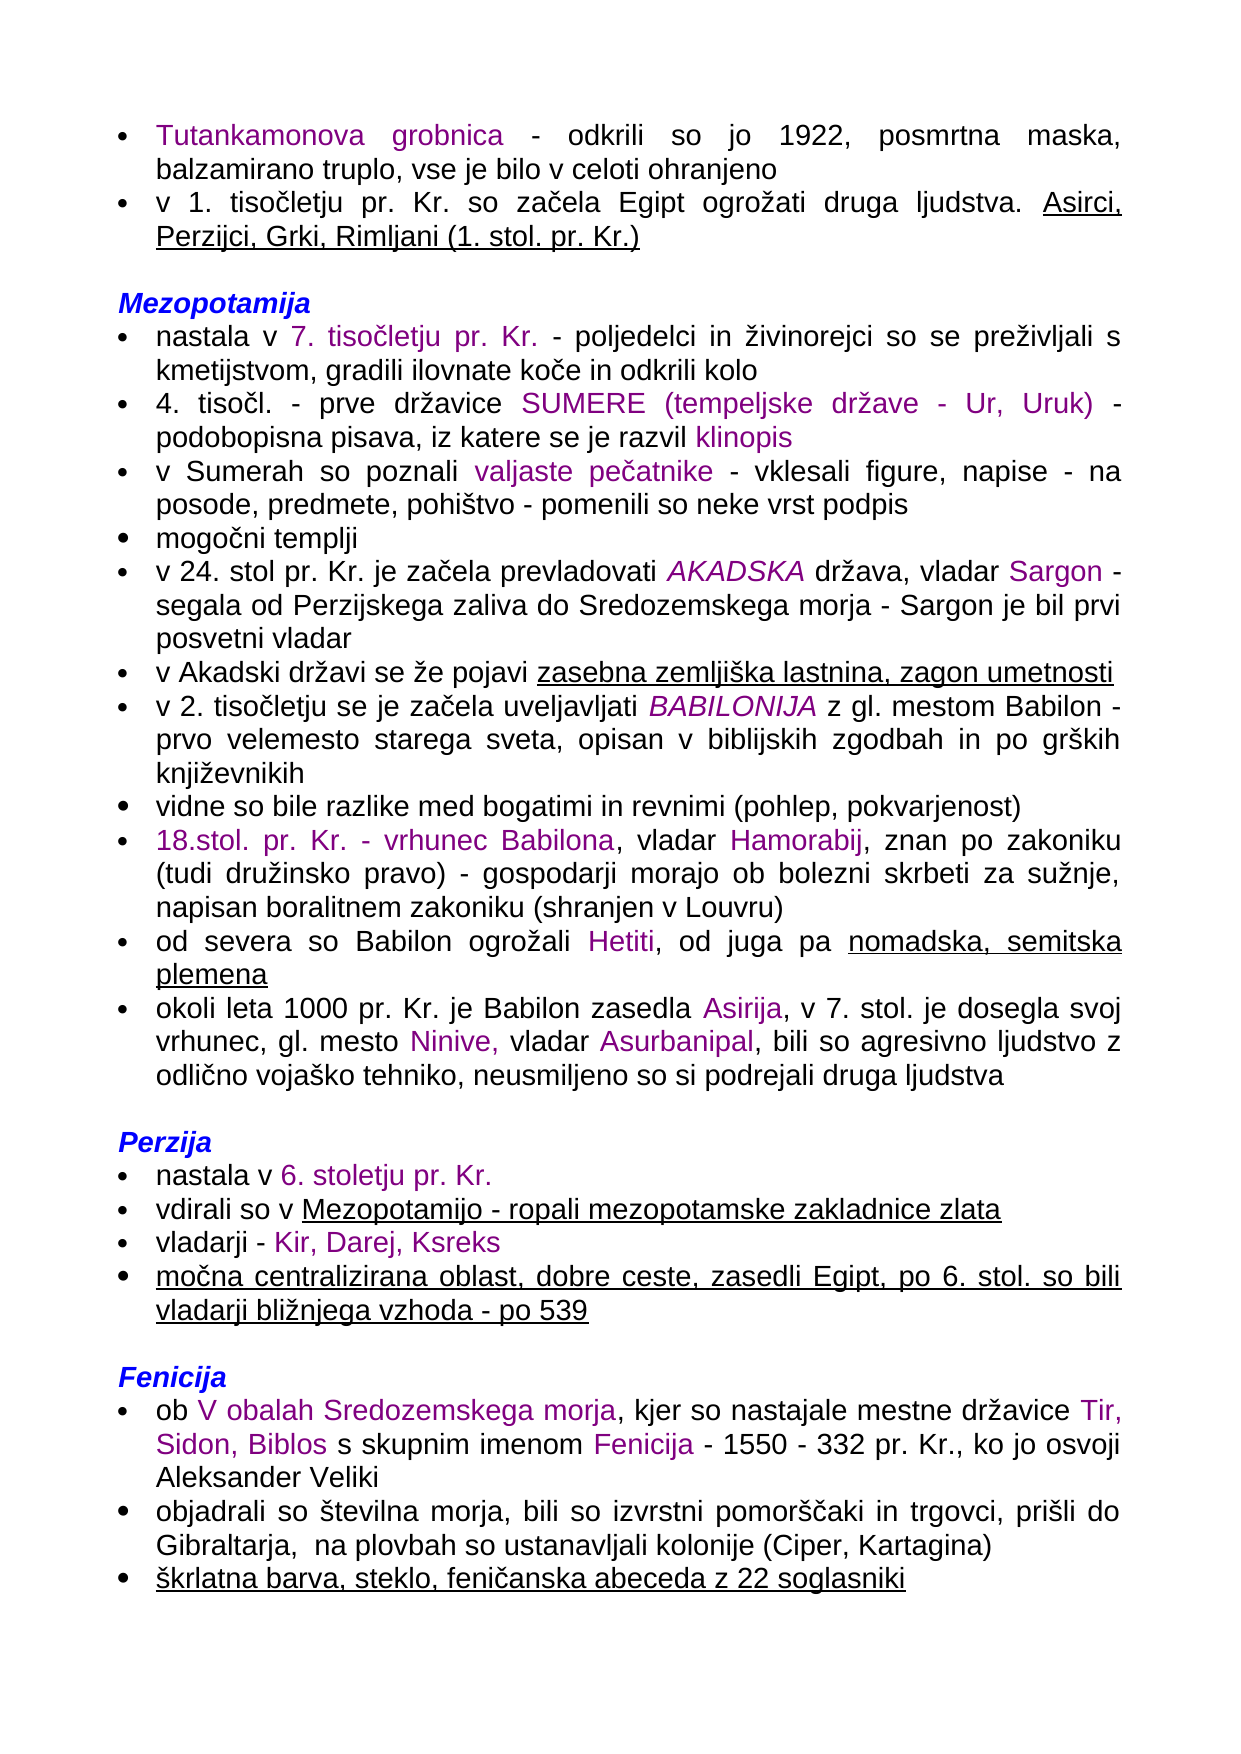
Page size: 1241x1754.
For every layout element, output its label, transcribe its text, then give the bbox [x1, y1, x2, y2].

list okoli leta 1000 pr. Kr. je Babilon zasedla Asirija, v 7. stol. je dosegla svoj vrhunec, gl. mesto Ninive, vladar Asurbanipal, bili so agresivno ljudstvo z odlično vojaško tehniko, neusmiljeno so si podrejali druga ljudstva [118, 991, 1122, 1091]
list močna centralizirana oblast, dobre ceste, zasedli Egipt, po 6. stol. so bili vladarji bližnjega vzhoda - po 539 [118, 1259, 1122, 1326]
list vdirali so v Mezopotamijo - ropali mezopotamske zakladnice zlata [118, 1192, 1122, 1225]
list 4. tisočl. - prve državice SUMERE (tempeljske države - Ur, Uruk) - podobopisna pisava, iz katere se je razvil klinopis [118, 386, 1122, 453]
list ob V obalah Sredozemskega morja, kjer so nastajale mestne državice Tir, Sidon, Biblos s skupnim imenom Fenicija - 1550 - 332 pr. Kr., ko jo osvoji Aleksander Veliki [118, 1393, 1122, 1494]
list nastala v 6. stoletju pr. Kr. [118, 1158, 1122, 1192]
list nastala v 7. tisočletju pr. Kr. - poljedelci in živinorejci so se preživljali s kmetijstvom, gradili ilovnate koče in odkrili kolo [118, 319, 1122, 386]
list škrlatna barva, steklo, feničanska abeceda z 22 soglasniki [118, 1561, 1122, 1595]
text Fenicija [118, 1360, 1122, 1393]
list od severa so Babilon ogrožali Hetiti, od juga pa nomadska, semitska plemena [118, 923, 1122, 991]
list 18.stol. pr. Kr. - vrhunec Babilona, vladar Hamorabij, znan po zakoniku (tudi družinsko pravo) - gospodarji morajo ob bolezni skrbeti za sužnje, napisan boralitnem zakoniku (shranjen v Louvru) [118, 823, 1122, 923]
list vladarji - Kir, Darej, Ksreks [118, 1225, 1122, 1259]
list objadrali so številna morja, bili so izvrstni pomorščaki in trgovci, prišli do Gibraltarja, na plovbah so ustanavljali kolonije (Ciper, Kartagina) [118, 1494, 1122, 1561]
list Tutankamonova grobnica - odkrili so jo 1922, posmrtna maska, balzamirano truplo, vse je bilo v celoti ohranjeno [118, 118, 1122, 185]
list v 2. tisočletju se je začela uveljavljati BABILONIJA z gl. mestom Babilon - prvo velemesto starega sveta, opisan v biblijskih zgodbah in po grških književnikih [118, 688, 1122, 789]
list v 1. tisočletju pr. Kr. so začela Egipt ogrožati druga ljudstva. Asirci, Perzijci, Grki, Rimljani (1. stol. pr. Kr.) [118, 185, 1122, 252]
list vidne so bile razlike med bogatimi in revnimi (pohlep, pokvarjenost) [118, 789, 1122, 823]
list v Sumerah so poznali valjaste pečatnike - vklesali figure, napise - na posode, predmete, pohištvo - pomenili so neke vrst podpis [118, 453, 1122, 521]
list mogočni templji [118, 521, 1122, 554]
text Perzija [118, 1125, 1122, 1158]
list v Akadski državi se že pojavi zasebna zemljiška lastnina, zagon umetnosti [118, 655, 1122, 688]
text Mezopotamija [118, 286, 1122, 319]
list v 24. stol pr. Kr. je začela prevladovati AKADSKA država, vladar Sargon - segala od Perzijskega zaliva do Sredozemskega morja - Sargon je bil prvi posvetni vladar [118, 554, 1122, 655]
